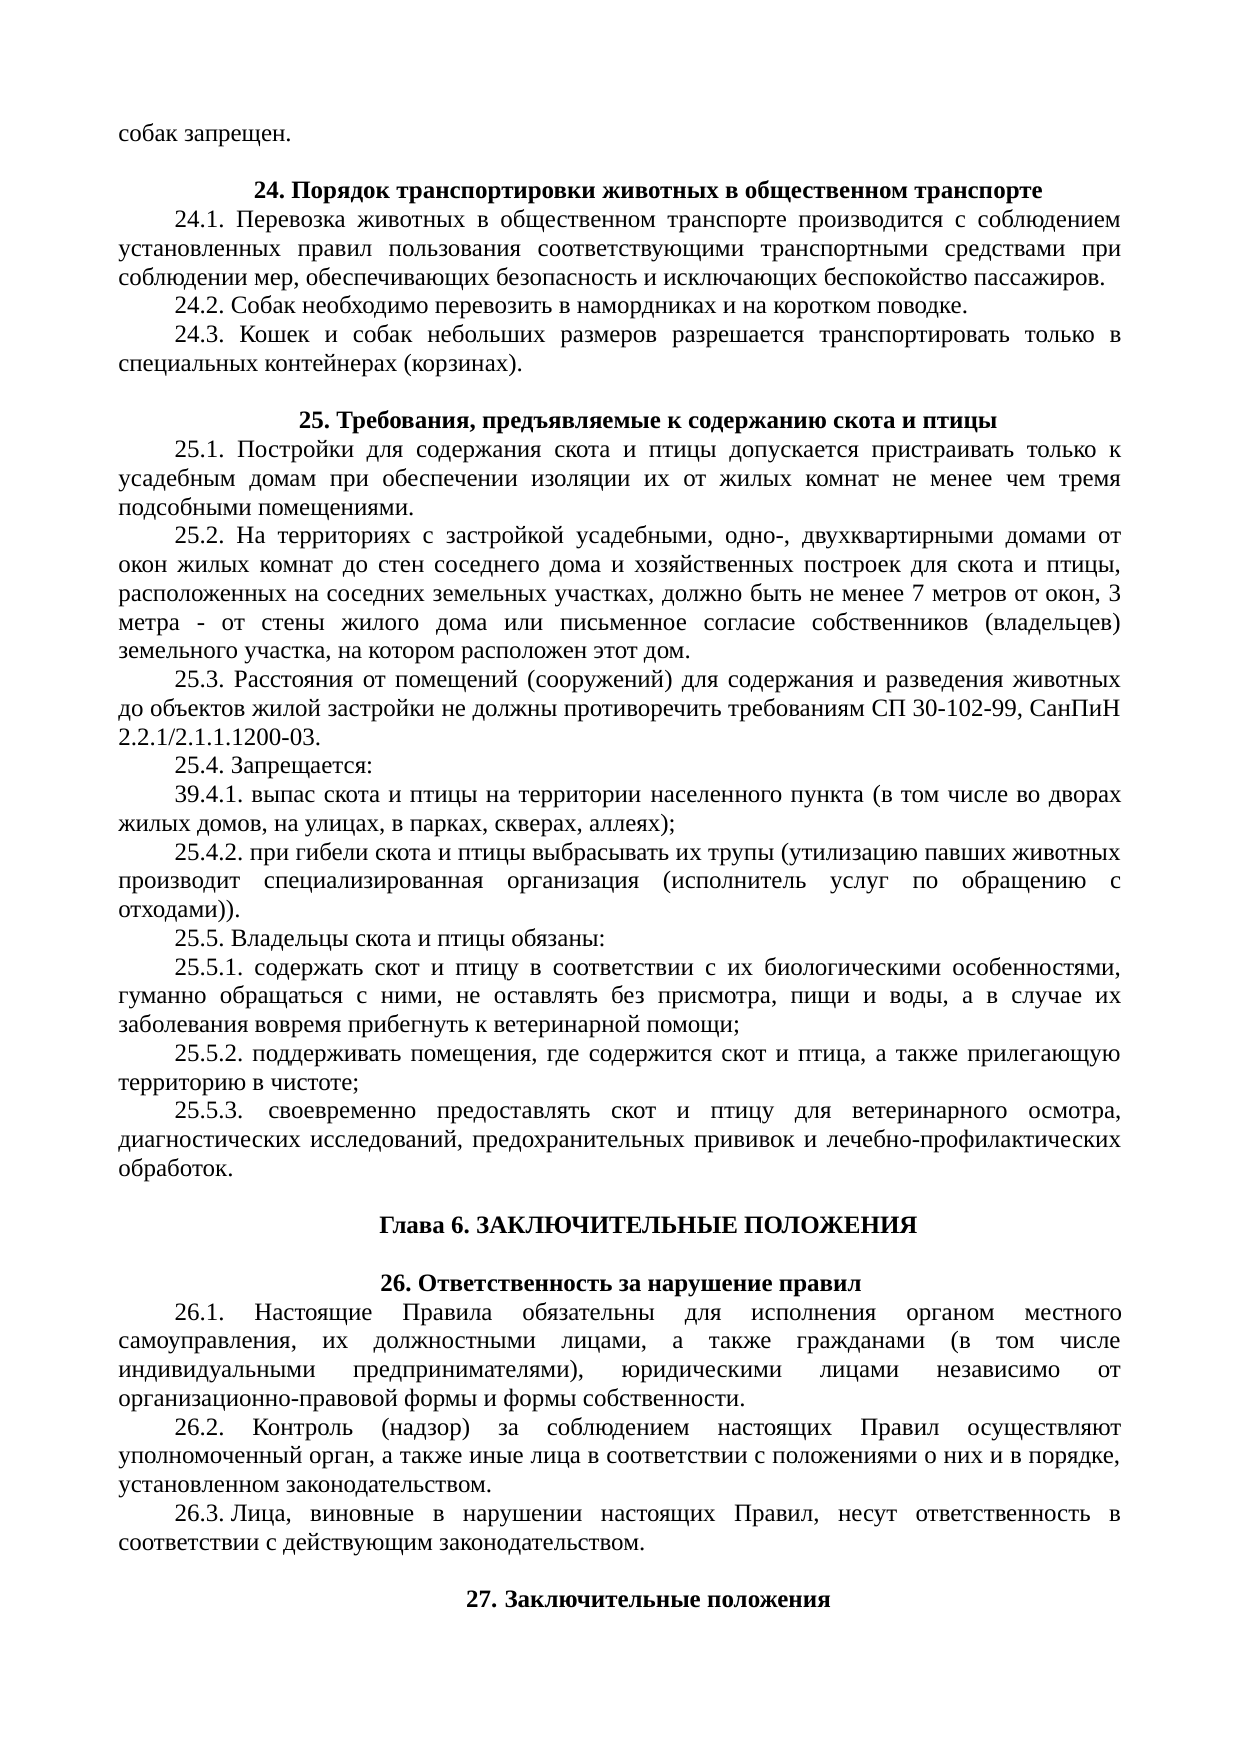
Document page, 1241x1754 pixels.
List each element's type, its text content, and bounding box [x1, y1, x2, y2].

text 24. Порядок транспортировки животных в общественном транспорте [118, 176, 1122, 204]
text собак запрещен. [118, 118, 1122, 147]
text 25.4.2. при гибели скота и птицы выбрасывать их трупы (утилизацию павших животных производит специализированная организация (исполнитель услуг по обращению с отходами)). [118, 837, 1122, 923]
text Глава 6. ЗАКЛЮЧИТЕЛЬНЫЕ ПОЛОЖЕНИЯ [118, 1211, 1122, 1239]
text 24.1. Перевозка животных в общественном транспорте производится с соблюдением установленных правил пользования соответствующими транспортными средствами при соблюдении мер, обеспечивающих безопасность и исключающих беспокойство пассажиров. [118, 204, 1122, 291]
list своевременно предоставлять скот и птицу для ветеринарного осмотра, диагностических исследований, предохранительных прививок и лечебно-профилактических обработок. [118, 1096, 1122, 1182]
text 25.3. Расстояния от помещений (сооружений) для содержания и разведения животных до объектов жилой застройки не должны противоречить требованиям СП 30-102-99, СанПиН 2.2.1/2.1.1.1200-03. [118, 664, 1122, 751]
text 24.2. Собак необходимо перевозить в намордниках и на коротком поводке. [118, 291, 1122, 319]
text 26.2. Контроль (надзор) за соблюдением настоящих Правил осуществляют уполномоченный орган, а также иные лица в соответствии с положениями о них и в порядке, установленном законодательством. [118, 1412, 1122, 1498]
text 24.3. Кошек и собак небольших размеров разрешается транспортировать только в специальных контейнерах (корзинах). [118, 319, 1122, 377]
text 25.5.2. поддерживать помещения, где содержится скот и птица, а также прилегающую территорию в чистоте; [118, 1038, 1122, 1096]
text 25.1. Постройки для содержания скота и птицы допускается пристраивать только к усадебным домам при обеспечении изоляции их от жилых комнат не менее чем тремя подсобными помещениями. [118, 434, 1122, 521]
list Заключительные положения [118, 1584, 1122, 1613]
text 25.5.1. содержать скот и птицу в соответствии с их биологическими особенностями, гуманно обращаться с ними, не оставлять без присмотра, пищи и воды, а в случае их заболевания вовремя прибегнуть к ветеринарной помощи; [118, 952, 1122, 1038]
text 25.2. На территориях с застройкой усадебными, одно-, двухквартирными домами от окон жилых комнат до стен соседнего дома и хозяйственных построек для скота и птицы, расположенных на соседних земельных участках, должно быть не менее 7 метров от окон, 3 метра - от стены жилого дома или письменное согласие собственников (владельцев) земельного участка, на котором расположен этот дом. [118, 521, 1122, 664]
text 25.4. Запрещается: [118, 751, 1122, 779]
text 26.1. Настоящие Правила обязательны для исполнения органом местного самоуправления, их должностными лицами, а также гражданами (в том числе индивидуальными предпринимателями), юридическими лицами независимо от организационно-правовой формы и формы собственности. [118, 1297, 1122, 1412]
list Лица, виновные в нарушении настоящих Правил, несут ответственность в соответствии с действующим законодательством. [118, 1498, 1122, 1556]
text 39.4.1. выпас скота и птицы на территории населенного пункта (в том числе во дворах жилых домов, на улицах, в парках, скверах, аллеях); [118, 779, 1122, 837]
text 25. Требования, предъявляемые к содержанию скота и птицы [118, 406, 1122, 434]
text 25.5. Владельцы скота и птицы обязаны: [118, 923, 1122, 952]
list 26. Ответственность за нарушение правил [120, 1268, 1122, 1297]
